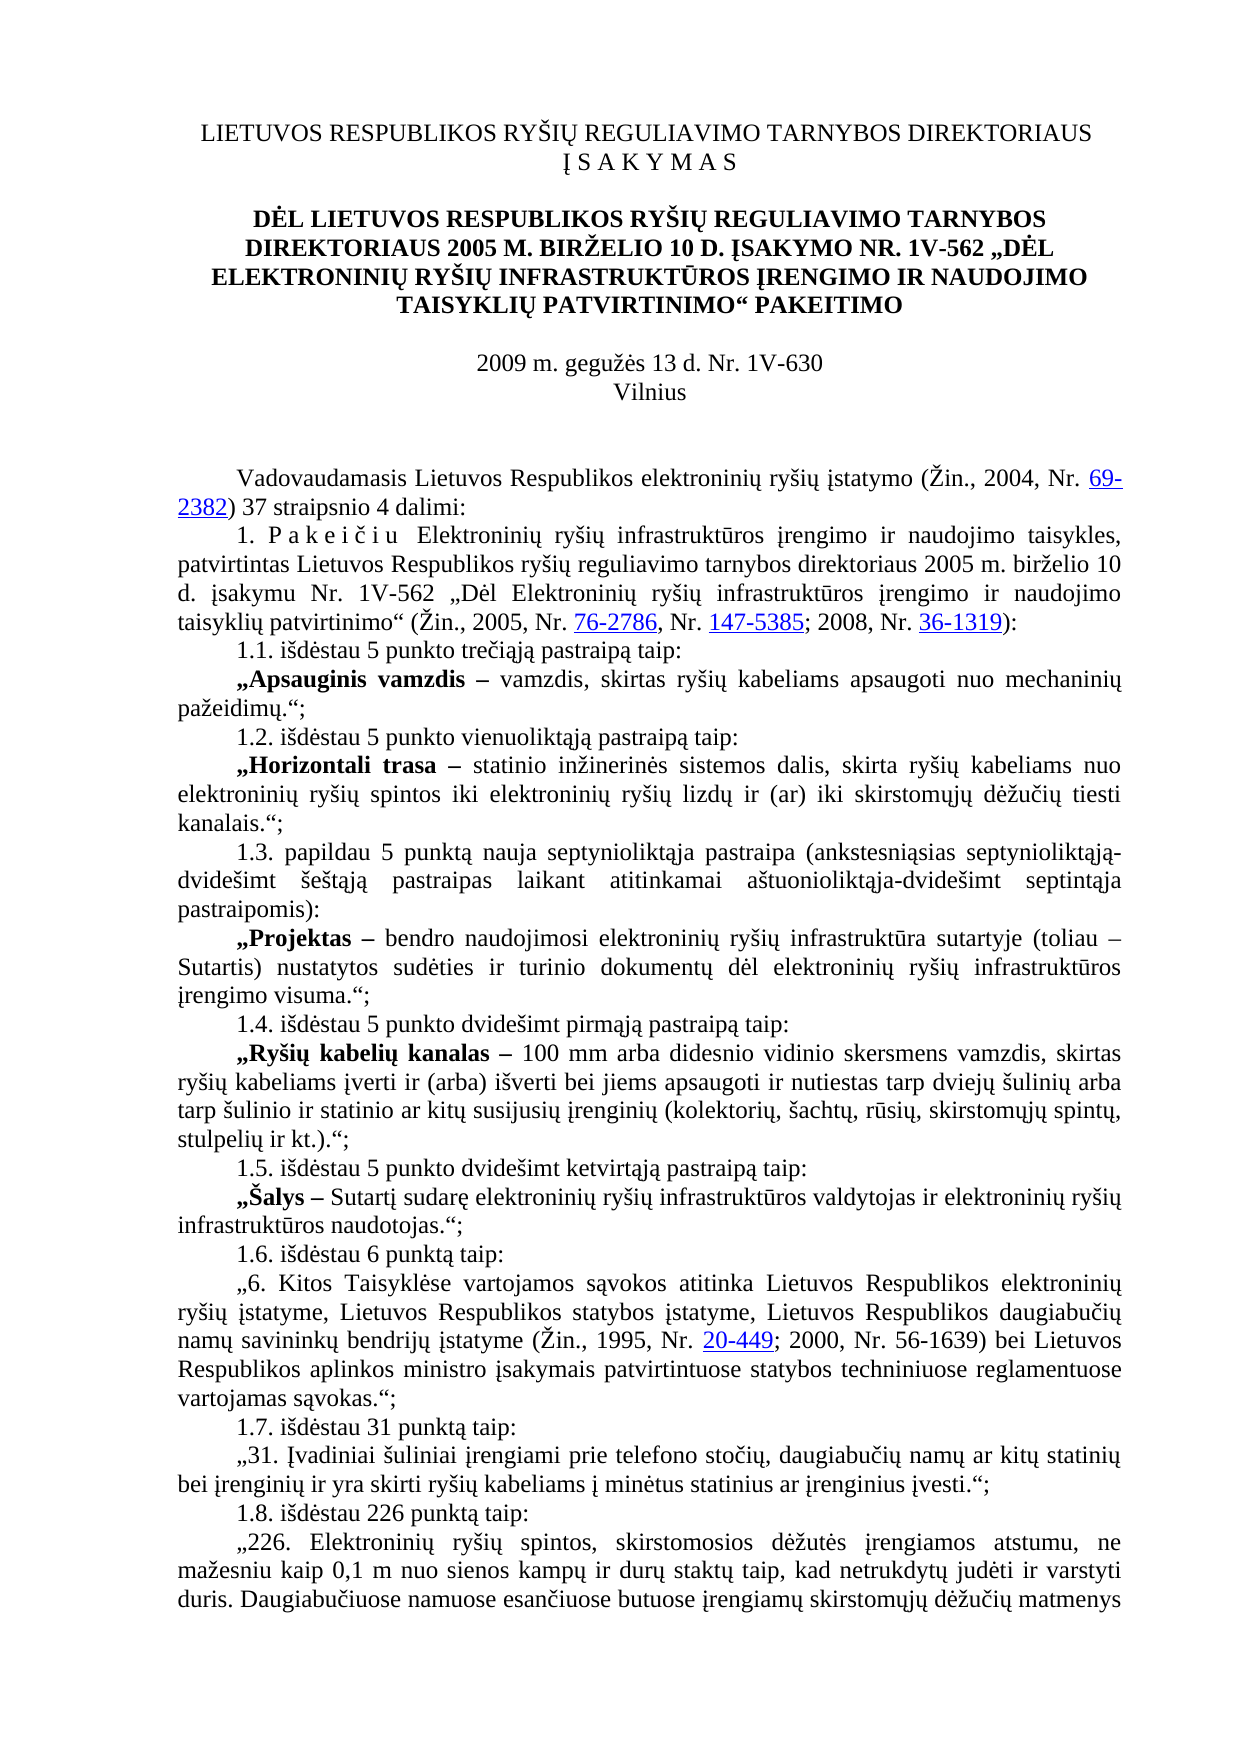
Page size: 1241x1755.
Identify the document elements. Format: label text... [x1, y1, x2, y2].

text Vilnius [177, 377, 1122, 406]
text Vadovaudamasis Lietuvos Respublikos elektroninių ryšių įstatymo (Žin., 2004, Nr. 69-2382) 37 straipsnio 4 dalimi: [177, 463, 1122, 521]
text 1.5. išdėstau 5 punkto dvidešimt ketvirtąją pastraipą taip: [177, 1153, 1122, 1182]
text „Apsauginis vamzdis – vamzdis, skirtas ryšių kabeliams apsaugoti nuo mechaninių pažeidimų.“; [177, 664, 1122, 722]
text ĮSAKYMAS [177, 147, 1122, 176]
text 1.8. išdėstau 226 punktą taip: [177, 1498, 1122, 1527]
text DĖL LIETUVOS RESPUBLIKOS RYŠIŲ REGULIAVIMO TARNYBOS DIREKTORIAUS 2005 M. BIRŽELIO 10 D. ĮSAKYMO NR. 1V-562 „DĖL ELEKTRONINIŲ RYŠIŲ INFRASTRUKTŪROS ĮRENGIMO IR NAUDOJIMO TAISYKLIŲ PATVIRTINIMO“ PAKEITIMO [177, 204, 1122, 319]
text LIETUVOS RESPUBLIKOS RYŠIŲ REGULIAVIMO TARNYBOS DIREKTORIAUS [177, 118, 1122, 147]
text „Šalys – Sutartį sudarę elektroninių ryšių infrastruktūros valdytojas ir elektroninių ryšių infrastruktūros naudotojas.“; [177, 1182, 1122, 1239]
text 1.2. išdėstau 5 punkto vienuoliktąją pastraipą taip: [177, 722, 1122, 751]
text 2009 m. gegužės 13 d. Nr. 1V-630 [177, 348, 1122, 377]
text 1.3. papildau 5 punktą nauja septynioliktąja pastraipa (ankstesniąsias septynioliktąją-dvidešimt šeštąją pastraipas laikant atitinkamai aštuonioliktąja-dvidešimt septintąja pastraipomis): [177, 837, 1122, 923]
text „6. Kitos Taisyklėse vartojamos sąvokos atitinka Lietuvos Respublikos elektroninių ryšių įstatyme, Lietuvos Respublikos statybos įstatyme, Lietuvos Respublikos daugiabučių namų savininkų bendrijų įstatyme (Žin., 1995, Nr. 20-449; 2000, Nr. 56-1639) bei Lietuvos Respublikos aplinkos ministro įsakymais patvirtintuose statybos techniniuose reglamentuose vartojamas sąvokas.“; [177, 1268, 1122, 1412]
text 1.6. išdėstau 6 punktą taip: [177, 1239, 1122, 1268]
text 1. Pakeičiu Elektroninių ryšių infrastruktūros įrengimo ir naudojimo taisykles, patvirtintas Lietuvos Respublikos ryšių reguliavimo tarnybos direktoriaus 2005 m. birželio 10 d. įsakymu Nr. 1V-562 „Dėl Elektroninių ryšių infrastruktūros įrengimo ir naudojimo taisyklių patvirtinimo“ (Žin., 2005, Nr. 76-2786, Nr. 147-5385; 2008, Nr. 36-1319): [177, 521, 1122, 636]
text „Ryšių kabelių kanalas – 100 mm arba didesnio vidinio skersmens vamzdis, skirtas ryšių kabeliams įverti ir (arba) išverti bei jiems apsaugoti ir nutiestas tarp dviejų šulinių arba tarp šulinio ir statinio ar kitų susijusių įrenginių (kolektorių, šachtų, rūsių, skirstomųjų spintų, stulpelių ir kt.).“; [177, 1038, 1122, 1153]
text „Projektas – bendro naudojimosi elektroninių ryšių infrastruktūra sutartyje (toliau – Sutartis) nustatytos sudėties ir turinio dokumentų dėl elektroninių ryšių infrastruktūros įrengimo visuma.“; [177, 923, 1122, 1009]
text 1.4. išdėstau 5 punkto dvidešimt pirmąją pastraipą taip: [177, 1009, 1122, 1038]
text 1.7. išdėstau 31 punktą taip: [177, 1412, 1122, 1441]
text 1.1. išdėstau 5 punkto trečiąją pastraipą taip: [177, 636, 1122, 664]
text „31. Įvadiniai šuliniai įrengiami prie telefono stočių, daugiabučių namų ar kitų statinių bei įrenginių ir yra skirti ryšių kabeliams į minėtus statinius ar įrenginius įvesti.“; [177, 1441, 1122, 1498]
text „Horizontali trasa – statinio inžinerinės sistemos dalis, skirta ryšių kabeliams nuo elektroninių ryšių spintos iki elektroninių ryšių lizdų ir (ar) iki skirstomųjų dėžučių tiesti kanalais.“; [177, 751, 1122, 837]
text „226. Elektroninių ryšių spintos, skirstomosios dėžutės įrengiamos atstumu, ne mažesniu kaip 0,1 m nuo sienos kampų ir durų staktų taip, kad netrukdytų judėti ir varstyti duris. Daugiabučiuose namuose esančiuose butuose įrengiamų skirstomųjų dėžučių matmenys [177, 1527, 1122, 1613]
